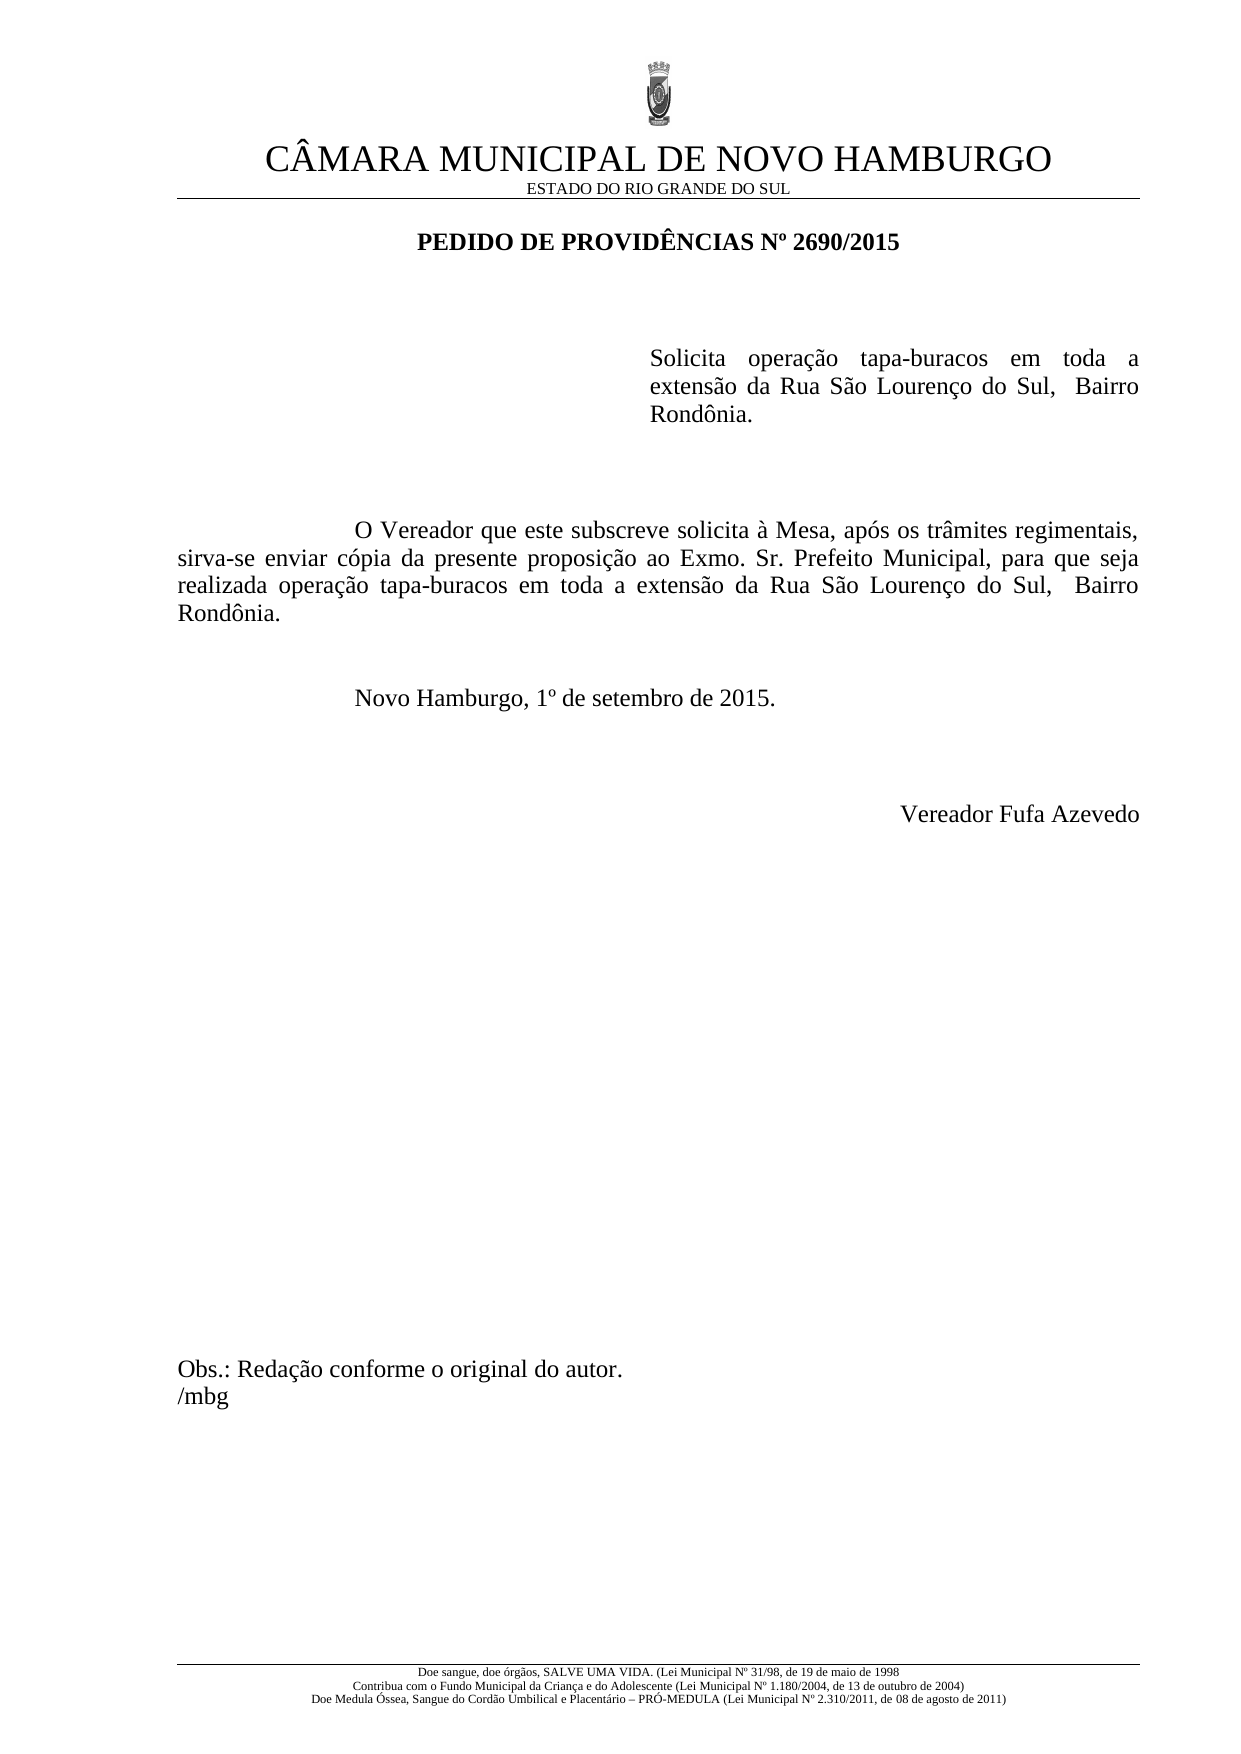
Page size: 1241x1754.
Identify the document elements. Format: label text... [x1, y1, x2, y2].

text Obs.: Redação conforme o original do autor. [177, 1355, 1140, 1382]
text Novo Hamburgo, 1º de setembro de 2015. [177, 684, 1140, 712]
text O Vereador que este subscreve solicita à Mesa, após os trâmites regimentais, sirva-se enviar cópia da presente proposição ao Exmo. Sr. Prefeito Municipal, para que seja realizada operação tapa-buracos em toda a extensão da Rua São Lourenço do Sul, Bairro Rondônia. [177, 516, 1140, 627]
text /mbg [177, 1382, 1140, 1410]
text Vereador Fufa Azevedo [177, 801, 1140, 828]
text PEDIDO DE PROVIDÊNCIAS Nº 2690/2015 [177, 228, 1140, 256]
text Solicita operação tapa-buracos em toda a extensão da Rua São Lourenço do Sul, Bairro Rondônia. [649, 344, 1140, 428]
